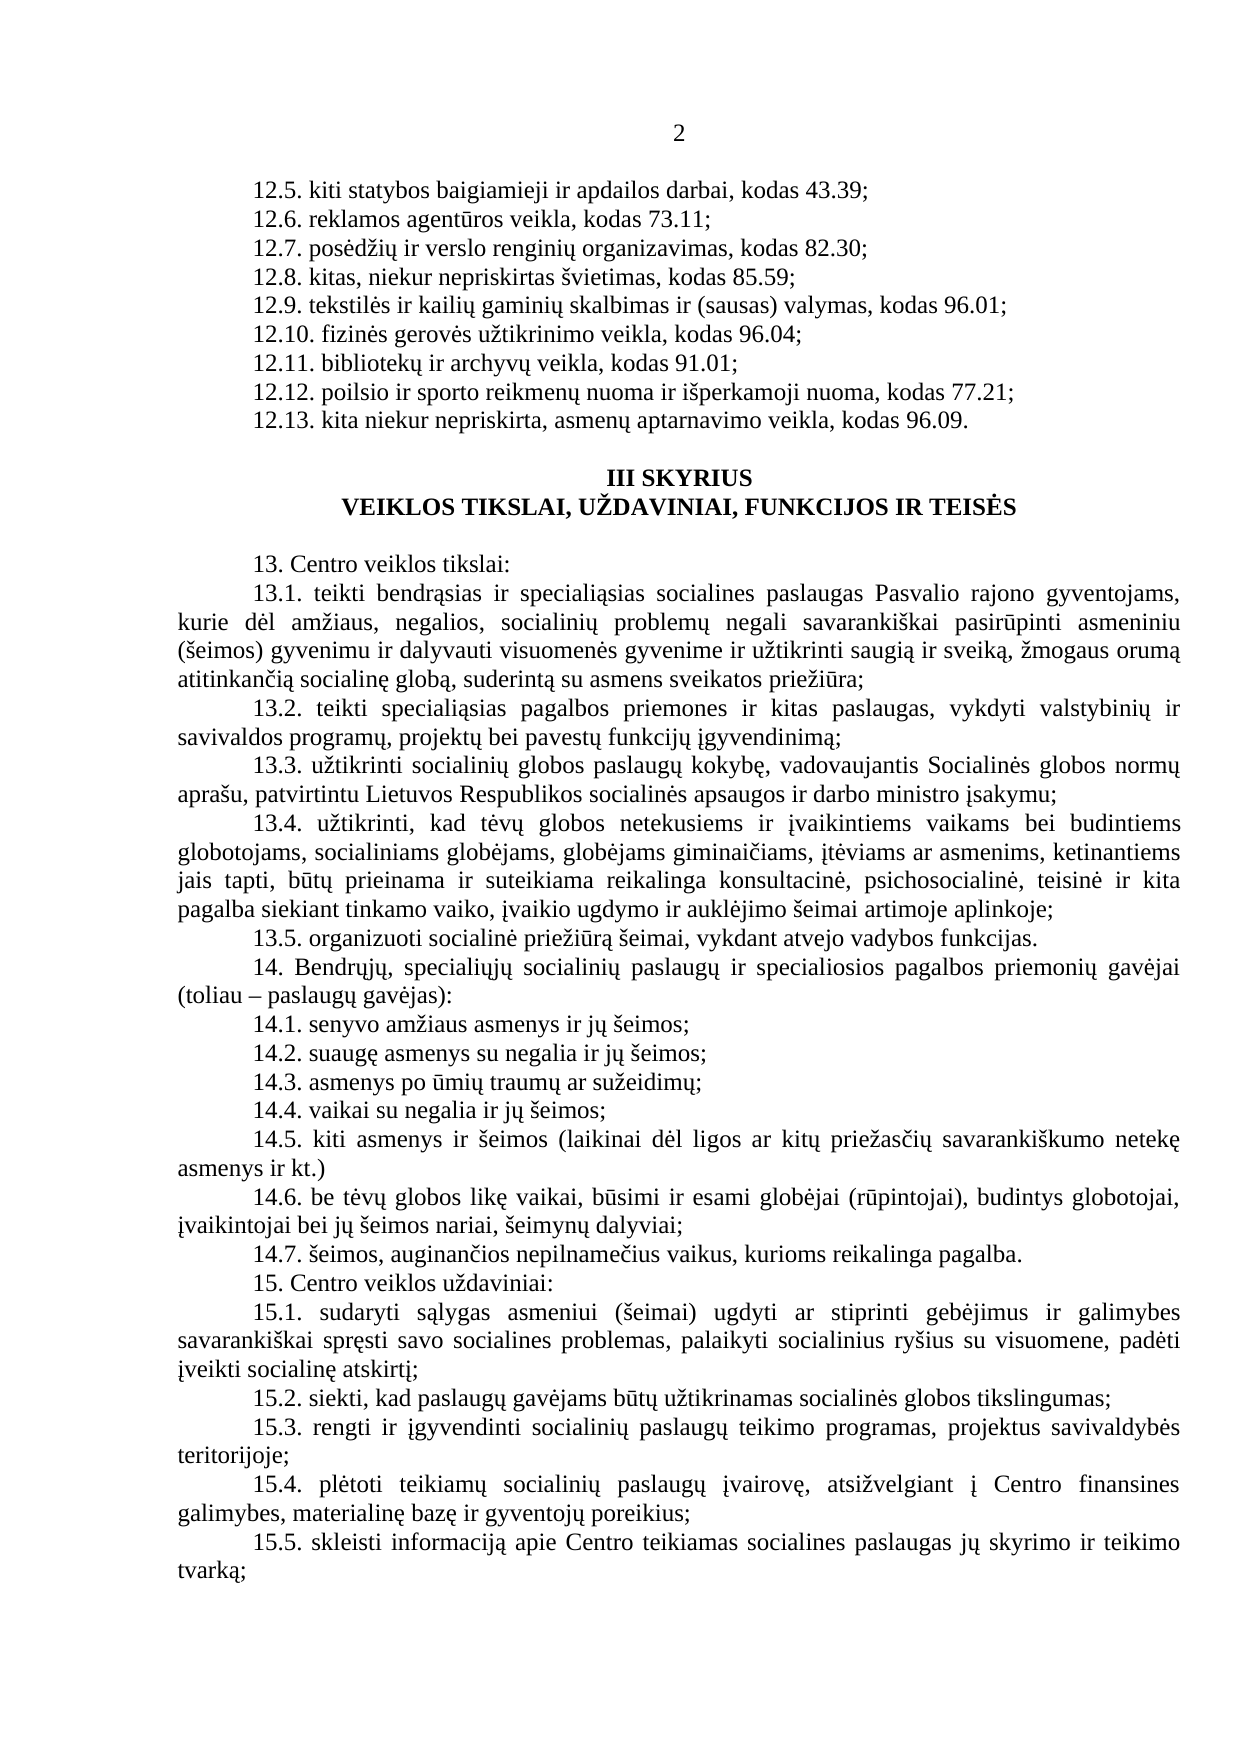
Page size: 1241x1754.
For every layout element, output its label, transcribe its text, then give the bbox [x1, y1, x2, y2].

text 12.5. kiti statybos baigiamieji ir apdailos darbai, kodas 43.39; [177, 176, 1181, 204]
text 12.9. tekstilės ir kailių gaminių skalbimas ir (sausas) valymas, kodas 96.01; [177, 291, 1181, 319]
text 13.3. užtikrinti socialinių globos paslaugų kokybę, vadovaujantis Socialinės globos normų aprašu, patvirtintu Lietuvos Respublikos socialinės apsaugos ir darbo ministro įsakymu; [177, 751, 1181, 808]
text 15. Centro veiklos uždaviniai: [177, 1268, 1181, 1297]
text 15.5. skleisti informaciją apie Centro teikiamas socialines paslaugas jų skyrimo ir teikimo tvarką; [177, 1527, 1181, 1584]
text 14.5. kiti asmenys ir šeimos (laikinai dėl ligos ar kitų priežasčių savarankiškumo netekę asmenys ir kt.) [177, 1124, 1181, 1182]
text 14.6. be tėvų globos likę vaikai, būsimi ir esami globėjai (rūpintojai), budintys globotojai, įvaikintojai bei jų šeimos nariai, šeimynų dalyviai; [177, 1182, 1181, 1239]
text 13.5. organizuoti socialinė priežiūrą šeimai, vykdant atvejo vadybos funkcijas. [177, 923, 1181, 952]
text 12.8. kitas, niekur nepriskirtas švietimas, kodas 85.59; [177, 262, 1181, 291]
text 14.4. vaikai su negalia ir jų šeimos; [177, 1096, 1181, 1124]
text 15.2. siekti, kad paslaugų gavėjams būtų užtikrinamas socialinės globos tikslingumas; [177, 1383, 1181, 1412]
text 12.7. posėdžių ir verslo renginių organizavimas, kodas 82.30; [177, 233, 1181, 262]
text 14. Bendrųjų, specialiųjų socialinių paslaugų ir specialiosios pagalbos priemonių gavėjai (toliau – paslaugų gavėjas): [177, 952, 1181, 1009]
text 15.1. sudaryti sąlygas asmeniui (šeimai) ugdyti ar stiprinti gebėjimus ir galimybes savarankiškai spręsti savo socialines problemas, palaikyti socialinius ryšius su visuomene, padėti įveikti socialinę atskirtį; [177, 1297, 1181, 1383]
text 13.1. teikti bendrąsias ir specialiąsias socialines paslaugas Pasvalio rajono gyventojams, kurie dėl amžiaus, negalios, socialinių problemų negali savarankiškai pasirūpinti asmeniniu (šeimos) gyvenimu ir dalyvauti visuomenės gyvenime ir užtikrinti saugią ir sveiką, žmogaus orumą atitinkančią socialinę globą, suderintą su asmens sveikatos priežiūra; [177, 578, 1181, 693]
text VEIKLOS TIKSLAI, UŽDAVINIAI, FUNKCIJOS IR TEISĖS [177, 492, 1181, 521]
text 12.13. kita niekur nepriskirta, asmenų aptarnavimo veikla, kodas 96.09. [177, 406, 1181, 434]
text 14.2. suaugę asmenys su negalia ir jų šeimos; [177, 1038, 1181, 1067]
text 14.7. šeimos, auginančios nepilnamečius vaikus, kurioms reikalinga pagalba. [177, 1239, 1175, 1268]
text 15.4. plėtoti teikiamų socialinių paslaugų įvairovę, atsižvelgiant į Centro finansines galimybes, materialinę bazę ir gyventojų poreikius; [177, 1469, 1181, 1527]
text 12.10. fizinės gerovės užtikrinimo veikla, kodas 96.04; [177, 319, 1181, 348]
text 14.1. senyvo amžiaus asmenys ir jų šeimos; [177, 1009, 1181, 1038]
text 12.12. poilsio ir sporto reikmenų nuoma ir išperkamoji nuoma, kodas 77.21; [177, 377, 1181, 406]
text 13. Centro veiklos tikslai: [177, 549, 1181, 578]
text 15.3. rengti ir įgyvendinti socialinių paslaugų teikimo programas, projektus savivaldybės teritorijoje; [177, 1412, 1181, 1469]
text 13.4. užtikrinti, kad tėvų globos netekusiems ir įvaikintiems vaikams bei budintiems globotojams, socialiniams globėjams, globėjams giminaičiams, įtėviams ar asmenims, ketinantiems jais tapti, būtų prieinama ir suteikiama reikalinga konsultacinė, psichosocialinė, teisinė ir kita pagalba siekiant tinkamo vaiko, įvaikio ugdymo ir auklėjimo šeimai artimoje aplinkoje; [177, 808, 1181, 923]
text 14.3. asmenys po ūmių traumų ar sužeidimų; [177, 1067, 1181, 1096]
text 12.6. reklamos agentūros veikla, kodas 73.11; [177, 204, 1181, 233]
text 12.11. bibliotekų ir archyvų veikla, kodas 91.01; [177, 348, 1181, 377]
text 13.2. teikti specialiąsias pagalbos priemones ir kitas paslaugas, vykdyti valstybinių ir savivaldos programų, projektų bei pavestų funkcijų įgyvendinimą; [177, 693, 1181, 751]
text III SKYRIUS [177, 463, 1181, 492]
